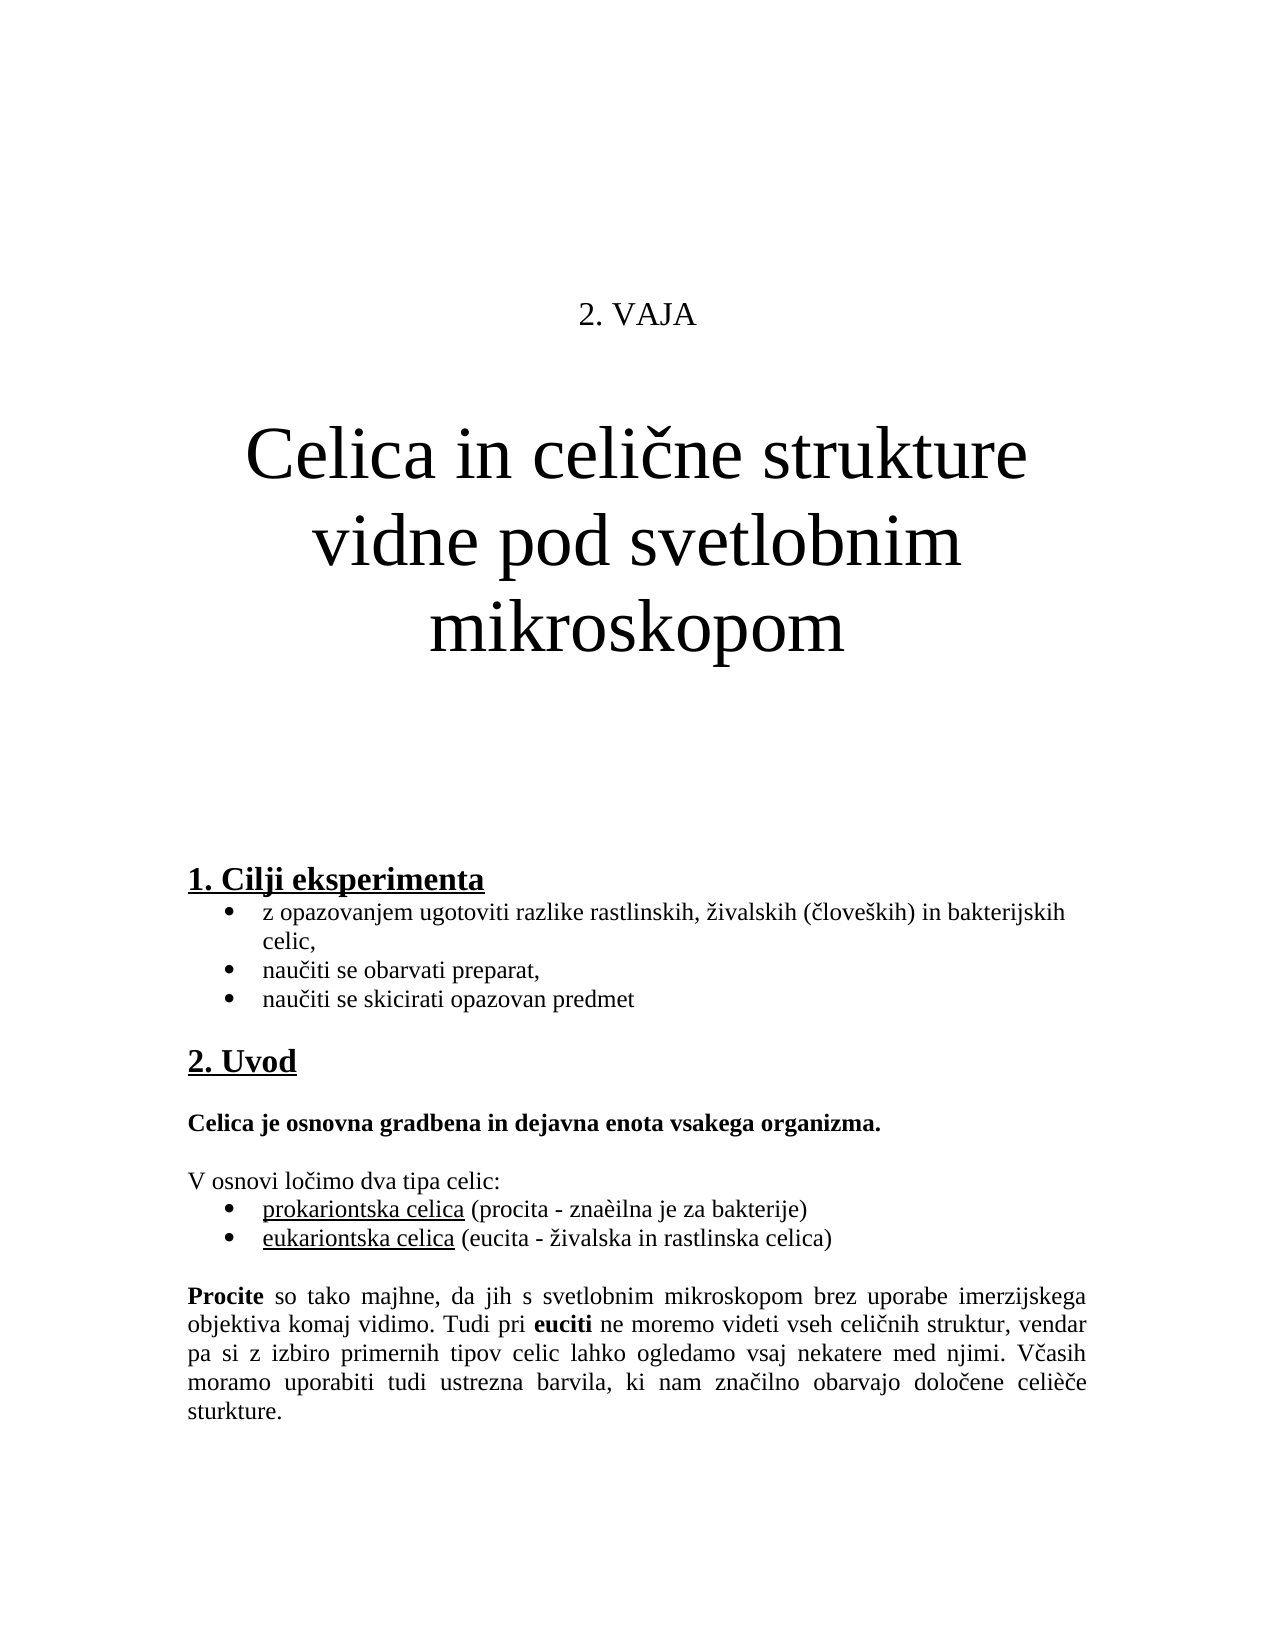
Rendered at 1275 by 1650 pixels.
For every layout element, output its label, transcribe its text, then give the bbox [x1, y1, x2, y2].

text Celica in celične strukture vidne pod svetlobnim mikroskopom [187, 409, 1087, 667]
text Celica je osnovna gradbena in dejavna enota vsakega organizma. [187, 1108, 1087, 1137]
list eukariontska celica (eucita - živalska in rastlinska celica) [225, 1223, 1087, 1252]
text 1. Cilji eksperimenta [187, 859, 1087, 897]
list prokariontska celica (procita - znaèilna je za bakterije) [225, 1194, 1087, 1223]
text V osnovi ločimo dva tipa celic: [187, 1166, 1087, 1194]
list naučiti se skicirati opazovan predmet [225, 984, 1087, 1012]
text Procite so tako majhne, da jih s svetlobnim mikroskopom brez uporabe imerzijskega objektiva komaj vidimo. Tudi pri euciti ne moremo videti vseh celičnih struktur, vendar pa si z izbiro primernih tipov celic lahko ogledamo vsaj nekatere med njimi. Včasih moramo uporabiti tudi ustrezna barvila, ki nam značilno obarvajo določene celièče sturkture. [187, 1281, 1087, 1424]
list z opazovanjem ugotoviti razlike rastlinskih, živalskih (človeških) in bakterijskih celic, [225, 897, 1087, 955]
text 2. VAJA [187, 294, 1087, 332]
list naučiti se obarvati preparat, [225, 955, 1087, 984]
text 2. Uvod [187, 1041, 1087, 1079]
